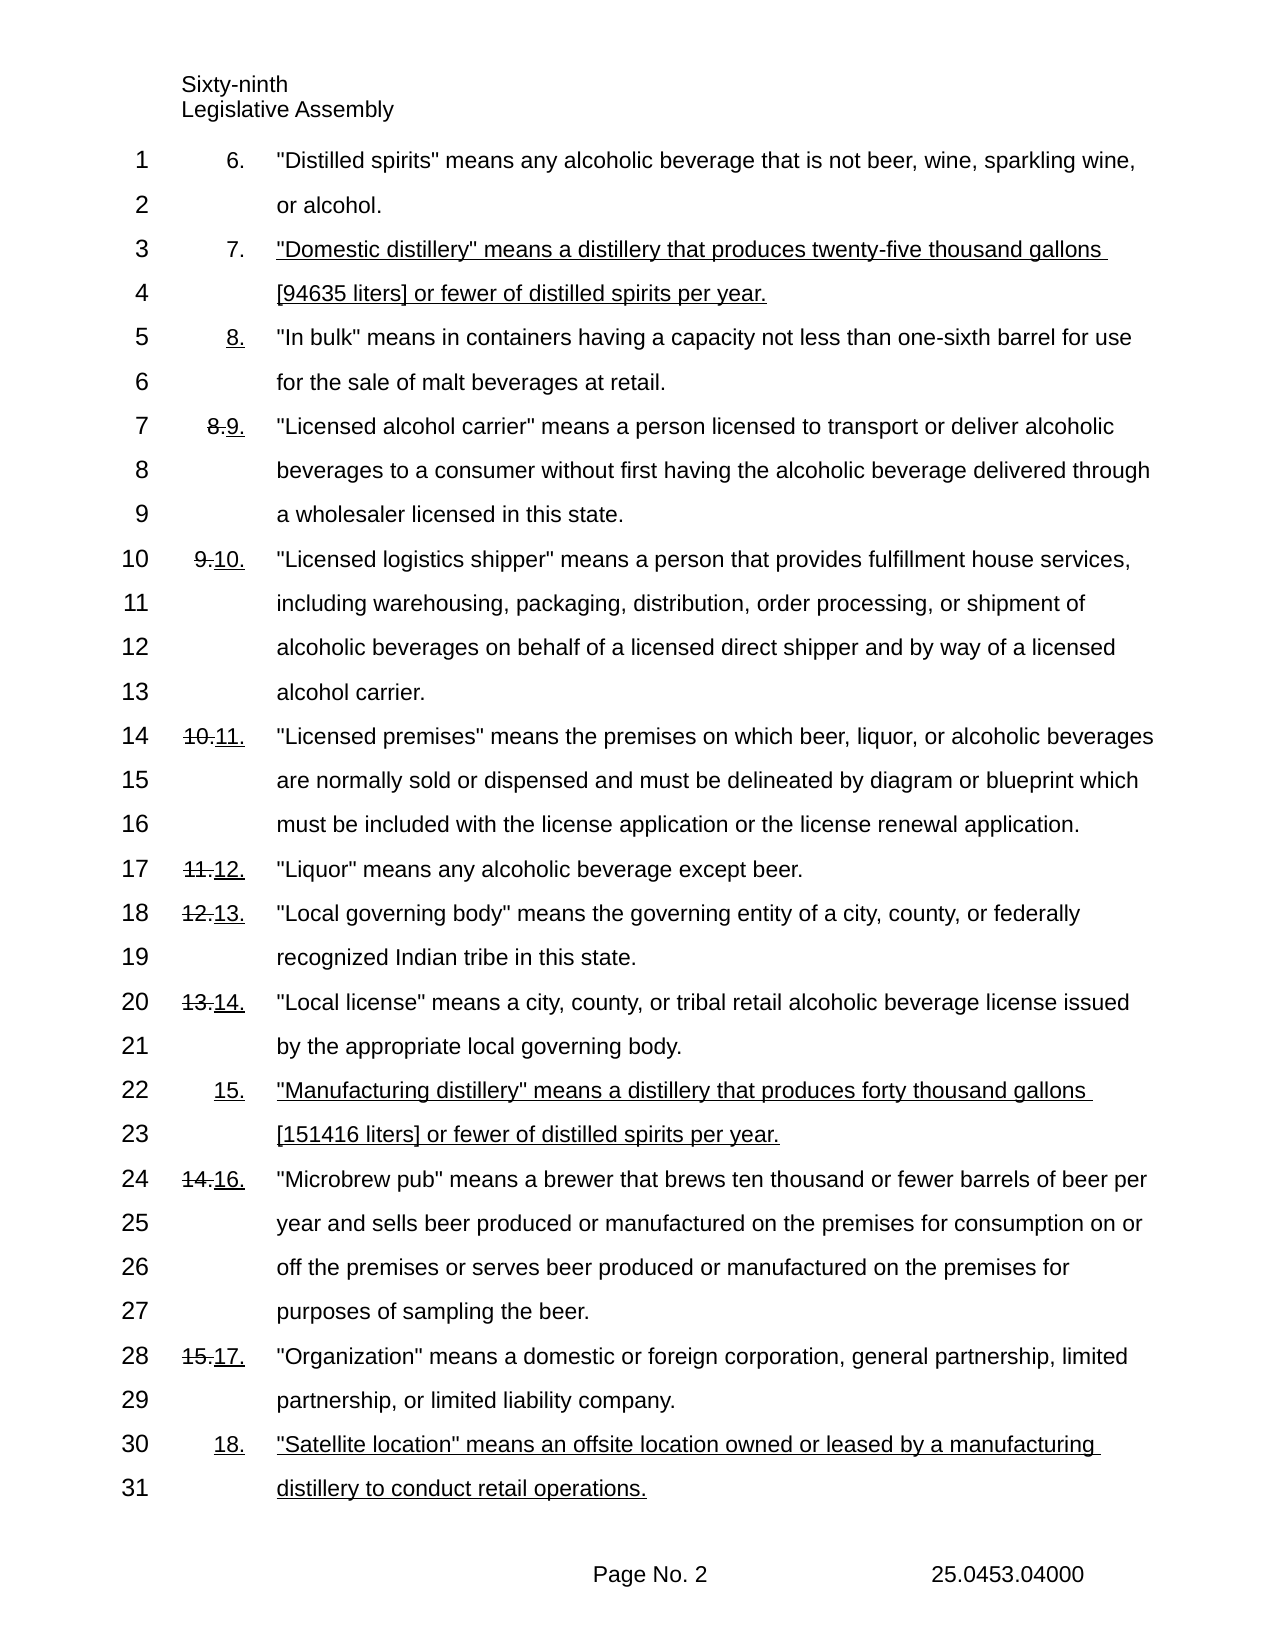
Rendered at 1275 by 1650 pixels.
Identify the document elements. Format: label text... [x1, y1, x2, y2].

text 9.10. "Licensed logistics shipper" means a person that provides fulfillment house services, including warehousing, packaging, distribution, order processing, or shipment of alcoholic beverages on behalf of a licensed direct shipper and by way of a licensed alcohol carrier. [181, 532, 1154, 709]
text 8. "In bulk" means in containers having a capacity not less than one‑sixth barrel for use for the sale of malt beverages at retail. [181, 310, 1154, 399]
text 12.13. "Local governing body" means the governing entity of a city, county, or federally recognized Indian tribe in this state. [181, 886, 1154, 974]
text 6. "Distilled spirits" means any alcoholic beverage that is not beer, wine, sparkling wine, or alcohol. [181, 133, 1154, 222]
text 8.9. "Licensed alcohol carrier" means a person licensed to transport or deliver alcoholic beverages to a consumer without first having the alcoholic beverage delivered through a wholesaler licensed in this state. [181, 399, 1154, 532]
text 15.17. "Organization" means a domestic or foreign corporation, general partnership, limited partnership, or limited liability company. [181, 1329, 1154, 1417]
text 10.11. "Licensed premises" means the premises on which beer, liquor, or alcoholic beverages are normally sold or dispensed and must be delineated by diagram or blueprint which must be included with the license application or the license renewal application. [181, 709, 1154, 842]
text 13.14. "Local license" means a city, county, or tribal retail alcoholic beverage license issued by the appropriate local governing body. [181, 974, 1154, 1063]
text 18. "Satellite location" means an offsite location owned or leased by a manufacturing distillery to conduct retail operations. [181, 1417, 1154, 1506]
text 11.12. "Liquor" means any alcoholic beverage except beer. [181, 842, 1154, 886]
text 7. "Domestic distillery" means a distillery that produces twenty‑five thousand gallons [94635 liters] or fewer of distilled spirits per year. [181, 222, 1154, 310]
text 14.16. "Microbrew pub" means a brewer that brews ten thousand or fewer barrels of beer per year and sells beer produced or manufactured on the premises for consumption on or off the premises or serves beer produced or manufactured on the premises for purposes of sampling the beer. [181, 1152, 1154, 1329]
text 15. "Manufacturing distillery" means a distillery that produces forty thousand gallons [151416 liters] or fewer of distilled spirits per year. [181, 1063, 1154, 1152]
